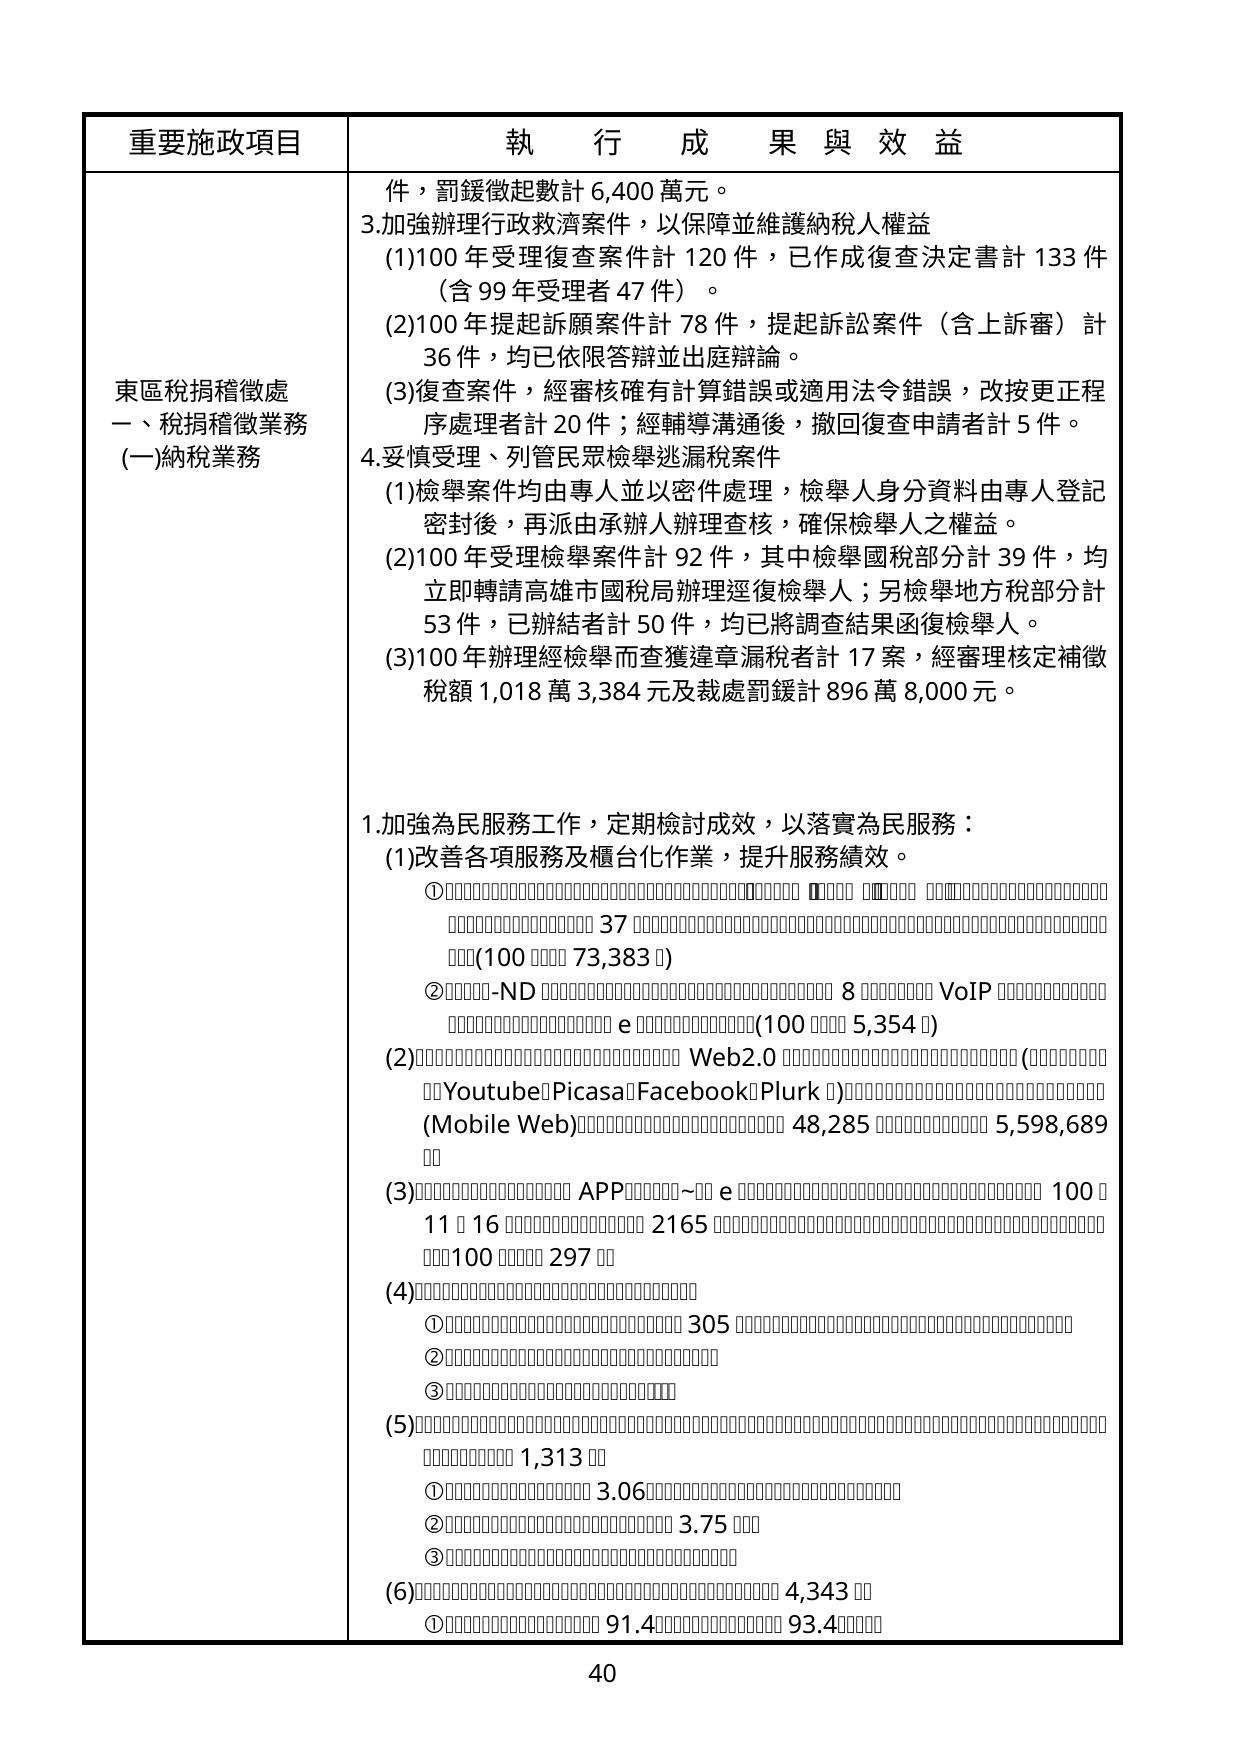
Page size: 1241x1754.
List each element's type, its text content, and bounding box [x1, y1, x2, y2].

table_header 重要施政項目 [86, 117, 347, 171]
table_header 執 行 成 果 與 效 益 [349, 117, 1119, 171]
table_cell 100年度歲入預算數為1,184億元，其中稅課收入534.33億元，非稅課收入164.40億元，補助收入485.27億元，預算達成率為87.22%（截至101年1月20日關帳日入庫情形，未含保留數）。 在歲入方面加強督促機關各項收入繳庫事宜，歲出方面嚴格審查各項經費支出並確實執行。 1.賡續推動各機關學校辦理實體採購卡及網路採購卡業務。 2.各機關100年度實體卡刷卡金額為14.80億元，網路採購卡刷卡金額為0.38億元。 1.成立「財劃法專案小組」，研討修法方向與內容。 2.研擬有利大高雄的「財政收支劃分法」、「公共債務法」修法說帖，函送高雄市籍立法委員協助爭取合理之財源及舉債空間。 3.除原有的開源節流措施再精實外，另新增部份財政新策略，結合「土地開發」及相關創新思維及突破性財務策略，以改善大高雄的財務困境。 1.積極督導各機關將各項規費、罰鍰、信託管理、財產、營業盈餘及事業、捐獻、贈與及其他收入，依照規定繳庫。 2.督導各機關確實依「高雄市政府所屬各機關學校收入憑證管理要點」辦理。 1.100年度發行1期附息公債及1期零息公債共計200億元，利率各為1.45%及1.2%均較同期發行之公司債利率為低，充分運用年度債務付息預算，注意市場利率趨勢，掌握發行時點，節省利息支出。 2.按期別撥付本市債務基金發行公債之相關費用及還本付息等費用。 以公開詢價方式，依各銀行提報最低利率作為借款銀行之參考資料，隨時辦理債務轉換及啟動利率協商機制，以節省利息支出，加強債務管理，若參考99年度原高雄縣透支利率估算，則約節省利息支出2億元。 1.高雄銀行100年度辦理現金增資12億元，本府編列5億元預算配合辦理，使高雄銀行順利於100年10月完成增資。 2.增資案發行價格每股10元，本府共計認購5千萬股，持股比率由46.07％異動為45.28％。 1.本府100年6月考核該所99年度經營績效，成績83.87分，列為甲等。 2.100年1月及7月抽查質借品安全管理及存貨控管情形，抽查結果正常，未發現錯誤疏失之情形。 3.現行質借放款利率為月息9厘，發揮平衡民營當舖高利之功能。 4.100年度總收質人次4萬1千餘人，收質件數12萬9千餘件，總放款金額為14億2,795萬元。 5.100年度盈餘預算數為1,703萬5千元，截至12月底稅前盈餘1,708萬2千元，全年預算達成率100.28％。 1.本市第三信用合作社均依照章程規定，定期召開理、監事、社務會議暨社員代表大會，聽取各項工作報告、業務報告，審議各項提案。 2.人事升遷任用確實依照人事管理規則規定辦理，並督促加強員工職前及在職訓練。 3.督促建立各項制度，加強社員合作教育及增進社員福利。 1.本市第三信用合作社存放款及代理業務均依規定辦理，經行政院金融監督管理委員會檢查之經營缺失事項，除監督檢討改善並予追蹤考核。 2.每月依據業務報告分析經營狀況，督導改善。 3.本年度派員查核第三信用合作社本、分部共5家變現性資產，尚未發現重大違失情形。 4.督導信用合作社於努力拓展業務外，並配合政府政策提高備抵呆帳提撥率、積極轉銷呆帳，100年度逾放比率有下降之情形。 督導本市第三信用合作社辦理增股，充實自有資金，輔導監事會監察各項開支，糾正不當開支，並加強稽核，防範舞弊之發生及開源節流改善財務結構。 1.督導農、漁會信用部依據政府金融法規辦理信用業務並追蹤考核。 2.督導農、漁會信用部積極清理逾期放款，加強催收提升經營體質，100年度逾放比率持續改善。 3.督促追蹤金檢缺失改善情形。另配合海洋局及農業局辦理年度考核。 4.本年度派員查核農漁會本、分部共33家變現性資產，尚未發現重大違失情形，並督導其確實辦理缺失改善後彙報行政院農業金融局。 1.於100年5月3日召開「高雄市不動產評價委員會100年第1次會議」重行評定本市100年房屋標準價格，對於房屋標準單價中有關房屋樓層超高部分之加價規定，予以高度（12公尺）限制，及簡陋房屋項下增列「樑、柱使用回收再利用之舊有鋼骨建材」一項減成規定。另重行評定全市房屋街路等級調整率，檢視全市各道路地段率之妥適性與合理性，共計調整49個路段，影響戶數7,285戶，增加稅額53萬元，並於100年5月20日以高市府四維財稅金字第1000052621號函公告自100年7月1日起實施。 2.縣市合併後重新制定「高雄市促進民間參與公共建設減免地價稅房屋稅及契稅自治條例」、「高雄市使用牌照稅徵收自治條例」、「高雄市房屋稅徵收自治條例」、「高雄市娛樂稅徵收自治條例」等4項法規草案，業經本市議會第1屆第2次定期大會一讀會審議通過。另訂定「高雄市私有歷史建築聚落文化景觀地價稅及房屋稅減徵標準」業經100年4月12日市府第15次市政會議審議通過，並以100年5月9日高市府四維財稅金字第1000046793號令刊登於高雄市政府公報100年夏字第12期。 本市100年度市稅預算數為308.8億元，截至100年12月底止實徵淨額累計數308.1億元，達成率為 99.8 ﹪。 本府稅捐處積極戮力加強清理欠稅，100年度計徵起12億403萬元。 1.依據本府100年度菸酒查緝抽查計畫，應抽查菸酒製造業、進口業、批發買賣業、販賣或使用未變性酒精業者共600家，截至12月31日止，共抽檢業者1,088家，執行率181.33%。 2.100年查獲涉嫌違反菸酒管理法案件截至12月31日共137件，查扣違規酒品累計為185,770﹒23公升，市值為2,896萬7,806元，查獲違規酒品績效為全國第一，另查扣違規菸品累計為1,240,651包，市值為5,669萬1,618元，查獲違規菸品成績斐然。 3.100年菸酒查緝績效如下： (1)春節前專案查緝，經評定查獲私劣酒品績效全國第1名，查獲低價酒品全國第2名。 (2)端午節前私劣菸酒專案查緝，經評定查獲私劣菸品績效全國第1名，查獲低價酒品全國第2名。 (3)中秋節前私劣菸酒專案查緝，經評定查獲私劣菸品績效全國第2名。 (4)第1次不定期私劣菸酒專案查緝，經評定查獲私劣菸品績效全國第3名。 (5)第2次不定期私劣菸酒專案查緝，經評定查獲私劣菸品績效全國第2名。 1.100年辦理菸酒法令宣導，區分為動態及靜態如下： (1)動態方面：校園宣導（15場次）、民眾法令宣導（110場次）、業者法令宣導（179場次）合計宣導場次為304場次，人數約350,000人，並主動積極規劃朝多元化方式進行，如青少年校園宣導及主辦邀請藝文團體及弱勢團體表演，於宣導活動中融入文化、關懷及慈善公益表演，以擴大宣導效果。 (2)靜態方面： A.1月20日及30日於台灣新生報刊載免稅菸酒不得營利販售法令宣導新聞及酒之廣告或促銷應有明顯標示或其他警語法令宣導廣告。 B.1月27日首長接受市政行銷廣播中心專訪，重點簡述為如何加強查緝？如何教導民眾辨別私劣菸酒？如何從教育的理念著手，杜絶私劣菸酒氾濫？等相關菸酒法令知識。 C.4月委外製作菸酒法令宣導標語共2,000份，完成後已分送各民政及警政單位，以擴大菸酒法令宣導效果。 D.5月份發布2則菸酒法令新聞稿，分別刊載於「台灣時報」及第1261期之「新新聞」週刊。 E.6月份委外製作「私劣菸酒不入口身體健康不用愁」之紅布條計500條，提供環保局加掛於清潔車輛，以擴大菸酒法令宣導效果。 F.6月份發布5則菸酒法令宣導新聞稿，分別刊載於「台灣新生報」及「台灣時報」。 G.8月份分送菸酒法令宣導講義及摺頁至東區與西區稅捐稽徵處所屬各分處服務台供民眾參閱，以擴大菸酒法令宣導效果。 H.9月份委託港都電台自9月13日起至11月11日止，製播2則菸酒法令宣導文案，並搭配新聞置入及節目口播等方式宣導菸酒法令。 I.9月份委外製作戶外彩色LED電視牆，自9月1日起至10月31日止，於本市（十全、五福、大勇）重要路口等3處，播放「菸酒相關法令宣導」多媒體廣告，以擴大菸酒法令宣導效果。 J.12月10日於臺灣時報，刊載拒買私劣菸酒身體健康到永久等菸酒法令小常識之宣導廣告。 K.12月於台灣新生報所發行之農民曆，刊載拒買來路不明及價格明顯偏低之菸品及勿以網路或其他無法辨識購買年齡方式販售酒品之宣導廣告。 2.100年共辦理4場菸酒辨識研討會，分別於5月（鳳山行政中心多媒體會議室）、7月（市府九樓第六會議室）、9月及12月（市府10樓財政局第2會議室）舉行。 100年度分別於3～7月、9月及12月共辦理7次銷毀已判決（裁處）之沒收、沒入物品，總計銷毀私酒126,871.6公升，私菸220萬6,929包。 為利財產移交接管及產權、管理機關變更登記作業之推動，依照 「改制後高雄縣市管理機關對照表」，分別清查、繕造移接清冊，高雄縣市及原鄉鎮市公所經管財產，其中土地計12萬筆、建物1萬餘棟及其它財產達322萬筆，移交清冊達2千餘冊，於合併改制後，隨同業務移交新管理機關管理，本府各機關學校已於期限內完成財產清冊移交及產權變更登記事宜，目前各機關學校已如數完成。 1.為維護本市財產權益，將原高雄縣所屬機關學校及鄉鎮市公所之財產資料納入系統管理，並擴充強化原有「高雄市市有財產管理資訊系統」，以求市有財產量值之正確性。 2.於100年度分別辦理系統硬體擴充、資料轉檔、系統操作及財產法令等教育訓練，藉以建立財產管理人員護產責任及正確管理觀念。101年度起將全面使用「市有財產管理資訊系統」執行財產管理相關作業。 督導府屬各機關學校公用財產管理： 1.督促各管理機關依規定辦妥產權及管理機關登記。 2.完成100年度公有財產管理業務檢查： 辦理本府所屬機關學校財產管理業務檢查，藉以發掘問題、檢討得失，以期增進業務管理能力，健全市有財產管理制度，100年度計抽查本市體育處等13個，檢查結果受檢單位成績85分(含)以上而未達90分以上者，依規定財產管理人員得以獎勵，其他單位成績在70分以上而未達85分者，予以輔導協助改善。另將檢查結果函送本府所屬機關學校據以參考改善（進）。 3.辦理財產管理教育訓練，強化財管績效： 為因應縣市合併財產資料整併作業及管理，加強本府各機關學校財管人員對市有財產系統操作之熟悉度，100年度辦理市有財產管理資訊系統操作研習，參加人數共約600人。另為加強市有財產之保管、使用、收益、處分與利用，增進本府各機關學校財產管理人員相關管理知能與常識，針對財管人員舉辦教育訓練，總計受訓人數約900人，藉此導正財產管理部分缺失及解決問題，增進財產管理人員財產管理知能與常識，並提昇財產使用效能。 4.促進資源再利用，增裕市庫收入： 為達到有效使用公用財產，98年12月委外建置完成戀舊拍賣網，99年3月1日正式啟用，藉由拍賣網進行交換及公開拍賣，除資源充分再利用外，亦可增裕市庫收入。截至100年12月31日止，共計拍賣947項物件，總金額約130萬元。 5.市有公用動產依規定分類、編號，並設置財產分類明細表，每半年報主管機關。 6.為提升財產使用效能，於100年7月重新編訂「高雄市市有公用財產管理作業手冊」 以作為縣市合併後承辦財產管理業務之範本，加強各機關學校財產管理能力及健全市有財產管理制度，以維護市產權益，並提昇財產使用效能。 為提高原高雄縣轄區內27個區公所經管之原代表會辦公廳舍之利用效能，避免浪費資源，清查使用情形、統一列管及規劃本府各機關辦公空間所需，以強化建物空間整體運用價值，經實地清查原高雄縣轄區內27個區公所經管之原代表會辦公廳舍完竣並擬具處理原則奉核定後，皆已分配使用完畢。 對於本市市有土地及房舍應繳納之地價稅與房屋稅，均依規定於收到繳稅通知單並核對清冊無誤後，依法繳納。 為了解並提高原高雄市轄區內市有閒置眷舍之利用效能，避免浪費資源，擬具「市有閒置眷舍清查計畫」，第一階段清查閒置眷舍作業，已完成第一階段清查閒置眷舍作業，可立即收回處理部分共計44筆，其中6筆可處分眷舍已送請本市議會審議後辦理讓售，俾挹注市庫財源。 1.已出租市有非公用土地予以讓售。 2.市有非公用空地辦理標售。 3.100年度總計出售11億4,487萬元。 1.100年度房租收入1萬5,248元。 2.100年度土地租金收入1億6,929萬元。 3.100年度違約金收入121萬849元。 追收被占用市有非公用土地使用補償金，100年度使用補償金收入2,585萬元。 1.100年度提供交通局借用市有非公用空地，規劃作為臨時停車場計44筆，面積2.4公頃。 2.100年度提供區公所借用辦理綠美化作業計72筆，面積1.7公頃。 開創市有非公用不動產標租業務，制定「高雄市市有非公用不動產標租作業要點」及訂定標租投標須知、租賃契約書等招標文件，公開標脫坐落臨海工業區內小港區二橋段1343-1地號市有非公用土地，每年增加租金3,214萬2,670元的財源收入。 制定「高雄市市有非公用土地設定地上權實施要點」及訂定公開招標設定地上權投標須知、契約書等招標文件，於100年度辦理三民區三塊厝段二小段1362地號、鼓山區龍北段22地號等2筆市有土地設定地上權公開招標，惟無人投標，正檢討投標條件及了解投資人之需求，努力以赴賡續推動設定地上權業務。 為加強市有財產之活化管理及開發並配合都市發展增進財源，提請高雄市議會解除市有非公用土地逾500平方公尺出售管制，以供民間開發利用，創造公有財產管理之公共價值。 1.嚴格控制預算，促使庫款靈活調度： (1)建立各機關（工作計畫）歲出分配預算餘額資料檔，作為辦理支付之依據。 (2)代理銀行將各機關學校收入繳款資料（保管金繳款書15,962件、特種基金繳款書70,423件）、支出收回資料12,839件，匯入電子支付作業系統，作為辦理支付之依據。 (3)編製各類支付報表，提供上級決策參考。 2.加強支付資料審核，確保庫款安全，提供正確、迅速付款服務： (1)複核、簽放各機關學校付款支付資料251,726件。 (2)複核各機關學校轉帳資料4,397件、移轉資料135件。 (3)本年度支付淨額計349,779,023,811元。 (4)提供支付資訊予各機關學校隨時查詢核對。 1.全年支付筆數363,895筆，簽發市庫支票24,157張，其中領回轉發支票22,758張，自領支票703張，郵寄支票184張及存帳支票512張。 2.受理動態密碼卡及放行憑證之申請、換發： 受理動態密碼卡及放行憑證之申請、換發共2,767件，金額261萬3,900元，並於支付系統設定使用權限。 3.定期或不定期查核代庫銀行受託辦理部分支付業務情形： 查核簽發市庫支票辦理情形3次，另查核電子支付作業系統安全控管2次。 4.辦理逾5年未兌市庫支票繳庫事宜： 依高雄市市庫集中支付電子作業處理要點第22點規定辦理逾5年未兌市庫支票繳庫共繳納14萬8,812元。 增加就業機會，降低失業率，並提振本市經濟 1.100年度計核准10家廠商，其中屬高雄軟體園區者計5家。 2.100年度共有29家廠商請領補貼款，融資利息補貼2,034萬元，租金補貼620萬元，房屋稅補貼349萬元，共計3,003萬元。 支付公債發行及還本付息手續費 透過債務基金按期支付所需費用並辦理公債還本付息手續。 透過債務基金按期支付所發行公債之利息。 支付賒借收入利息 依賒借收入貸款金額及利率辦理利息支付手續。 支付調節庫款收支所舉借短期借款利息 償還部分貸款及公債本金 依還本期限辦理償還到期公債及借款本金。 1.加強推行為民服務工作，定期檢討成效，以落實為民服務 (1)充實改善各項服務及櫃台化作業，俾利民眾洽公，提升服務績效。 運用現代化資訊與通信科技，強化全功能服務櫃台功能，整合運用各稅的電腦資訊，將納稅人經常洽辦之37項服務項目，集中於單一窗口並受理跨區申辦，迅速完成民眾洽辦事項，免除奔波久候之苦，達到隨到隨辦立即服務之目標。全年共26萬件，績效卓著，落實「一處收件、全程服務」及「單一窗口」的便民服務。 為提升服務品質，除平日實施中午不打烊辦公服務外，並於使用牌照稅、房屋稅及地價稅開徵期間實施「延時服務」及「引導服務」措施，擴大服務層面，民眾反應良好。 為照顧偏遠地區民眾，免除其舟車勞頓，設立旗津服務台，提供稅務諮詢及核發各種稅務證明等37種服務，便利離島居民申辦各項稅務案件，全年累計服務32,652件。 推行全國首創「稅單健康檢查-讓您稅的安穩」便民措施，「主動」協助納稅人檢視稅單，以維護其權益，此一前瞻創新之作法，經新聞媒體刊載已廣獲迴響，全年累計服務81,128件。 設置「稅易通-客服中心」提供民眾電話語音查詢申辦進度、預約服務或申辦稅務案件，民眾透過家中或公共電話撥打服務專線代表號2293363，服務地點無限延伸。客服中心全年累計受理查詢、申辦及預約服務11,745件。 (2)重新檢修資訊服務網之資料內容與服務功能，並首創增建「節稅健檢系統」、「不動產移轉流程」之線上即時查詢服務功能，讓納稅義務人查詢本人稅務資料不受時間及空間限制，提供更便民多元化的服務管道，有助於提升網際網路服務品質。線上申辦全年共1,322件，網頁瀏覽查詢人次累計2,134,384次。 (3)為提升稽徵服務品質，不斷加強員工各項訓練，以提升本府服務形象。 為增進同仁業務之專業素養及技巧，舉辦為民服務及電話服務禮貌訓練，以增進同仁服務效能，提供優質的服務品質。 辦理志工專業特殊訓練及座談會，受訓志工計34人，藉以加強志工租稅常識及提升服務品質。 派員參加市府及人發中心、財訓所辦理之相關為民服務訓練課程。 (4)辦理民眾意見調查，經由民眾對各項納稅服務或稽徵業務進行問卷調查，俾能檢討及反映實際作業狀況，以為改進之參考。 調查對象：設籍高雄市(縣)且年滿20歲以上之民眾自由作答。 調查時間：自100年9月1日至9月30日止。 調查結果：本年度所作意見調查有效回收1,068件。 調查結果顯示如下： A.整體服務品質滿意度為99.16%，顯示一年來為民服務的努力獲致民眾高度的評價。 B.稅務服務項目中以「櫃台人員的辦事效率」最令民眾滿意。 C.有關民眾建議事項，業已轉發相關單位全面檢討，以強化為民服務品質。 (5)為落實為民服務工作，積極提升為民服務品質，定期或不定期考核稅捐稽徵處各分處為民服務工作，並將考核結果函請各單位檢討改進。100年稅捐稽徵處分別對各分處執行書面考核、實地考核各1次，並彙整考核缺失，要求各分處檢討改善。 (6)為善用社會資源延伸服務據點，以加強為民服務，與本市各區公所、戶政事務所及民間企業建立跨官產合作關係，發揮資源共享效益，以提升為民服務效能及形象。100年度累計服務30,878件，績效良好。 2.訂定多元化之租稅教育及宣導活動計畫，並確實執行，使納稅人瞭解各稅稅法規定，加強徵納雙方溝通，以提高納稅意願 (1)訂定100年度租稅教育及宣導工作計畫，並切實執行。 (2)舉辦租稅教育與宣導共計辦理408場次： 宣導租稅法令常識，維護市民納稅權益，全年不定期舉辦租稅宣導，市民反應熱烈，不但圓滿達成租稅宣導任務提升機關形象，更有助稅收及增進徵納雙方和諧關係： A.配合節日、節慶舉辦租稅宣導，舉如「結合100年高雄端午龍舟邀請賽」、「温馨五月感恩媽咪」、「重陽節聯歡租稅宣導活動」、「結合2011跨年晚會租稅宣導活動」等活動。 B.結合本府農業局、公車處、各區公所、民政局等機關、大型活動舉辦租稅宣導，舉如「2011MIZUNO高雄國際馬拉松活動」、「農濃的愛」、「高雄廣播電台台慶活動」、「公車與鴨子船社區行銷推廣」、「2011左營萬年季」等活動。 C.提升市民文藝氣息及生活品質，舉辦「結合大彩虹音樂節活動」、「結合我的祖宗十八代舞台劇」、「結合豆子劇團達剛三號」、「結合創世歌劇團-女人皆如此藝文演出」、「結合聲光顯影皮影戲活動」等辦理租稅宣導，加強民眾正確之稅務認知。 D.提倡正當休閒活動，增進親子情誼促進家庭和諧，並適時宣導租稅，舉辦「活力租稅健行」、「慶祝建國百年統一發票盃南區路跑活動」、「結合菜公里兒童寫生租稅宣導活動」等活動。 加強租稅教育宣導，以建立民眾正確稅務觀念，全年不定期舉辦租稅教育講習，適時宣導租稅法令並解決民眾各項稅務疑義： A.加強培訓租稅宣傳隊，提升其專業素養及宣傳技巧，俾使租稅教育與宣傳工作順利推展。 B.結合本府社教館、客家委員會、勞工大學、各國中及國小、高雄市國稅局等，舉辦「租稅假日創意廣場」、「土地增值稅申報實務講習」、「教師租稅講習」等租稅講座。 C.針對不同的機關、團體需求，舉辦「高雄新聞職業公會租稅講習」、「藥師公會節稅講習」、「保險從業人員講習」、「不動產同業公會會員代表公會」等租稅講座。 D.建立一般市民朋友正確租稅常識，舉辦「租稅行動教室」、「新租稅Kuso－童話故事首部曲及二部曲網路租稅教育」等租稅教育課程。 E.加強學童及教師租稅法令常識宣導及培養誠實納稅觀念，舉辦「建國百年租稅達人冠軍秀」、「Let`s fight－狗狗租稅PK賽」、「租稅開麥拉－七件戲服的秘密」、「100年度租稅幸褔學習計畫租稅常識測驗」及「國中、小學校慶、租稅學堂暨行動電影院」等租稅教育宣導活動。 (3)利用媒體辦理各項宣導： 利用發布新聞、本處及機關團體網路、社群網站、廣播電台、有線電視台播放短片及跑馬燈、張貼開徵海報及公告、大型路口電子LED廣告、各機關學校LED租稅宣導、大型路口、加油站及垃圾車懸掛布條等媒體密集擴大宣傳，以全面廣為周知社會大眾，有效防止新欠，提升稽徵績效。 編印各種稅務文宣資料：舉如宣導手冊、地方稅宣導小摺頁、多元繳納方式、稅務小錦囊、稅務報馬仔、稅務講習講義等，分送納稅義務人或民眾參閱。 (4)加強新頒稅務法令及重要措施發布新聞及開闢稅務專欄： 本年度共發布新聞計469件，見報數達504件，除有助於建立民眾正確誠實納稅觀念，對稅制、稅政推動以及機關形象的提升，助益良多。 1.徵收地價稅 100年度預算數60.55億元，實徵淨額為65.75億元，超徵5.2億元。 (1)確實運用內部及外部各項課稅資料，以確實釐正土地稅籍並正確開徵地價稅。 (2)執行100年度地價稅開徵、催徵工作計畫，於開徵前訂定地價稅宣導工作計畫，利用各項媒體廣為宣傳，提醒納稅人如期繳納，以提高徵績；開徵期間加強納稅諮詢及補單作業，並於滯納期滿積極清理欠稅。 (3)積極執行地價稅稅籍及使用情形清查工作計畫，全年清查作業合計增加稅收5億551萬元；另因縣、市合併重新歸戶，東區稅捐處約5億元稅額歸戶至西區稅捐處，致稅收超徵並順利達成預算。 2.徵收土地增值稅 100年度預算數30.48億元，實徵淨額為31.93億元，超徵1.45億元。 (1)嚴謹審核減免、不課徵及退稅申請案件，確實執行所有列管案件清查，有效遏止逃漏及增加稅收。 (2)本年1月起房市交易趨於活絡，申報移轉件數及應納稅額較去年同期增加，5月起受特種貨物及勞務稅影響及10月起受國際經濟情勢不確定性衝擊，申報土地移轉件數略有減少，惟累計申報查定件數及應納稅額仍較去年同期增加，其中新光人壽保險股份有限公司等1,000萬元以上大額案件於12月繳入稅額計3億6,790萬元，又補徵以前年度記存稅額7,732萬元，致稅收超徵並順利達成預算。 3.徵收契稅 100年度預算數12.74億元，實徵淨額為11.27億元，短徵1.47億元。 (1)本年1-3月房市交易尚屬活絡，申報房屋移轉案件及應納稅額較去年同期增加，惟4月起因受特種貨物及勞務稅影響，申報房屋移轉案件及應納稅額均較去年同期減少，又去年有日月光半導體製造(股)、華東科技(股)、力興資產管理(股)等繳納大額契稅4,392萬元，本年則較少大額交易，致實徵數減少。 (2)本年度雖加強涉屬契稅條例第12條第2項案件之列管及查核，以有效遏止逃漏及增加稅收，並落實契稅跨區申報及跨區查欠作業，便利納稅人就近及早完成申報，惟仍未能達成預算。 4.徵收房屋稅 100年度預算數54.85億元，實徵淨額為53.84億元，短徵1.01億元。 (1)確實運用內部及外部各項課稅資料，以健全房屋稅籍。 (2)執行100年度房屋稅稅籍及使用情形清查工作計畫，確實核對房屋稅籍，而使公平合理課稅，總計全年清查作業增加稅收0.88億元。 (3)執行100年度房屋稅開徵、催徵工作計畫，於開徵前廣為宣導開徵訊息，於開徵期間加強納稅諮詢及補單作業，並於滯納期滿積極清理欠稅。 (4)本年預算數較去年增加3.35億元，雖經努力稽徵，仍有1.01億元缺口。 5.徵收印花稅 100年度預算數6.17億元，實徵淨額為5.62億元，短徵0.55億元。 (1)訂定100年印花稅總檢查工作計畫，擇選經驗豐富、熟稔查核方法之同仁組成檢查小組進行查核，總計查核1,375家，自動補報補繳稅額10,245萬元，查獲違章商號18家及稅額40,950元。 (2)100年度預算數較99年度預算數增加0.17億元，惟本年度並無新增重大工程合約，及金融機構存款、放款利率仍低，另受特種貨物及勞務稅影響及國際經濟情勢不確定性衝擊，因而降低不動產交易的意願，致使應稅憑證減少，雖已加強執行總檢查工作，及積極輔導營業人改以繳款書方式完納印花稅或辦理印花稅彙總繳納，惟仍未能達成預算。 6.經徵工程受益費 100年無新開徵工程受益費。 1.徵收使用牌照稅 100年預算數34.76億元，實徵淨額為35.21億元，超徵0.45億元。 (1)辦理車輛稅籍資料與監理處車籍資料互相勾稽，並予釐正。 (2)加強清查欠稅人戶籍地址，若查得新址，即予更正投遞住所，再以雙掛號寄發，逾滯納期滿未繳即移送強制執行，本年度共移送32,762件。 (3)釐正納稅人投遞地址，提高開徵繳款書送達率，利於稅款之徵起，減少新欠發生。 (4)車輛總檢查計畫： 本年度迄至12月底止，運用車牌自動辨識系統及停車格資料等，查獲本市未稅及無牌使用公共道路等車輛，經移送裁罰者計有2,179件，補稅金額3,140萬元，裁處罰鍰5,184萬元。 (5)施行「退稅憑單」，採隨到隨辦方式，縮短作業流程，加強便民服務，頗獲好評。 (6)對於身心障礙車輛免稅案件，訂定清查計畫，針對全國戶政交查之異常資料分批逐筆詳查，其中已不符免稅規定者計1,757件，已全部恢復課稅並追繳稅款，計補徵稅額1,492萬元。 2.徵收娛樂稅 100年預算數1.42億元，實徵淨額為1.35億元，短徵0.07億元。 (1)本年度1-12月臨時公演徵起稅額580萬元，與去年同期徵起835萬元比較，減少255萬元，稅收不如預期。 (2)整個娛樂業環境改變，傳統舞廳、電玩業消費人口減少，新興視聽歌唱、投幣式卡拉OK、網咖等娛樂業均為平價或小規模商號，營業額較低，稅收因而減少。 1.辦理稅款解繳 配合金融機構代收地方稅之金資流作業，辦理稅款轉正解繳市庫。 2.退稅納入電腦一貫作業 依據徵課管理作業規定，列印退稅公庫支票、憑單及表報。100年度辦理退稅共計24,214件，金額3億3,029萬元。 3.宣導多元化轉帳納稅管道 100年度納稅人使用多元化轉帳納稅共計773,569件，其中委託轉帳115,434件，自動櫃員機12,512件，信用卡34,174件，便利商店609,918件，電話語音及晶片金融卡1,531件。 4.欠稅清理 為加強防止新欠清理舊欠，訂定年度欠稅清理計畫函轉各單位確實執行，100年度計徵起舊欠7億5,308萬元。 5.稅捐保全措施 欠稅案件依法辦理禁止處分與限制出境，保全租稅債權，共計徵起3,602件，金額1億3,587萬元。 6.執行憑證之清查 100年度執行憑證再移送強制執行而徵起舊欠計9,158件，金額6,101萬元。 7.欠稅移送執行 100年度滯納稅款及罰鍰案件移送強制執行共計98,864件，金額10億9,828萬元，徵起30,782件，金額2億9,763萬元。移送件數徵起率31%，移送執行金額徵起率27%。 8.配合行政執行 執行人員除派駐法務部行政執行署高雄分署收取執行案款，處理執行命令扣薪、扣存款等匯票、支票兌領外，並協助引導執行書記官前往現場執行。 9.參與債權分配 100年度法拍申報債權參與分配案件計2,687件，金額11億5,389萬元，其中土地增值稅獲分配1億2,873萬元，房屋稅等其他稅款獲分配9,049萬元，合計2億1,922萬元。 1.實施電腦線上作業及查詢 (1)西區稅捐稽徵處各項稅目（土地增值稅、契稅、房屋稅、地價稅、牌照稅、娛樂稅…等）申報、開徵、過戶釐正作業，皆可跨全市各分處辦理及查詢，全功能櫃台服務計41,418件。 (2)跨國稅局查詢租賃或執行業務計25,229件。 (3)戶政網路戶籍查詢計301,705件。 (4)健保資料及郵匯資料查詢計33,974件。 (5)查詢地政處(地籍)、都發局(土地分區使用)等資料計409,111件。 (6)每日提供高雄市稅收快報、退稅快報資料計2,910,588件及45,897件。 (7)納稅人限制出境查詢計1,306件。 (8)查詢全國財產及綜合所得稅、營業稅等資料計1,352,561件及444,512件、124,015件。 (9)推展行政院研考會貼心e管家，以登入訊息通知民眾各項稅費罰單之繳納，提供636筆服務。 2.持續推展稅務自動化作業 (1)落實稅務業務資訊化，執行各稅開徵、稅款解庫、銷號、欠稅催繳、移送執行、徵收管理、會計等全面電腦化作業，維護稅務徵收各項作業，縮短處理作業時間，跨機關服務，提升行政作業效率，提供各項便捷為民服務。 (2)推展執行財政部稅務入口網路線上申辦及查詢作業計2,830件。 (3)持續推廣地方稅網路申報作業，舉辦租稅宣導活動，並於各大媒體持續宣傳及推廣，大幅提升網路使用意願，總計100年度地方稅網路申報案件共68,168件，較去年大幅成長129%，有效提升網路申報作業績效。 (4)配合各稅繳款書條碼化作業，進行金融機構臨櫃代收條碼化繳款書金資流作業，於99年7月全面實施後，加速稅款解庫速度。 (5)運用社會局每月提供之檔案，查核牌照稅免稅車輛檔計43,121件。 (6)運用交通局提供之15套車牌辨識系統資料及停車格資料，以資源共享方式與本處購置之車牌辨識系統資料整合，以簡化使用牌照稅車輛檢查程序及提升車輛總檢查績效。並獲本府所屬各機關建立參與及建議制度評選獲得第一名，參加「行政院所屬各機關建立參與及建議制度」評選。 (7)持續推展「欠稅影像掃描移送執行整合系統」，有效提升作業效率。 (8)「稅務電子證明系統」提供房屋稅、地價稅課稅明細表、使用牌照稅稅籍、退稅及轉帳納稅資料等查詢服務項目，提供多元化服務平台，全年度服務件數已超過1,524件，大幅提升便民服務績效。 (9)因應縣市合併，於100年1月6日完成稅務資料庫整併及連線作業，完成縣市合併稅務資訊整合作業，東、西區稅捐處徵課管理系統作業由本處（西區）執行，使本市稅款劃解、解繳入庫、會計、統計等作業一致性，提升資訊作業行政效率，提供高雄市民單一窗口查詢之便捷服務。 (10)配合財政部財稅資料中心「賦稅資訊系統整合再造更新整體實施計畫」地方稅建置委外服務案作業，100年配合期程已完成74項子系統之需求訪談、系統分析、系統設計等作業，另擔任南區7個地方稅稽徵機關教育訓練之窗口，共辦理7項課程之教育訓練計14天次，參加人數計247人。 3.維護資通安全 (1)成立資通安全處理小組，加強緊急通報應變能力，並防範資通安全事件危機，並配合本府資訊處分別於100年4、9月進行電子郵件社交工程演練，100年12月進行資訊安全通報演練，均符合規定標準。 (2)建置內外網路實體隔離設備，有助提升資訊安全，阻絕不法入侵。 (3)依ISO27001認證之ISMS（資訊安全管理系統）規定，落實資訊軟、硬體之安全、管制與維護，強化資通安全。100年度辦理2次資訊作業內部稽核，並進行2次ISMS資訊安全外部稽核及2次ISMS資訊安全內部稽核作業，通過驗證複評，有效發揮資通安全之預防矯正功能。 (4)100年6月10日、10月23日及12月9日實施災變回復模擬演練，模擬網路通訊系統受損、電腦機房供電系統中斷與Data Guard資料庫磁碟陣列故障演練，確保在最短時間內回復正常作業，維護稅捐稽徵處業務順利安全運轉。 4.辦理稅款資料劃解、登錄與銷號 (1)100年度完成繳款書銷號計2,866,569件。 (2)100年銷號異常案件處理計17,574件。 (3)100年度登錄高雄市無條碼繳款書計3,679件。 (4)代為處理外縣市稅款資料計176件。 5.辦公室自動化作業 (1)推動辦公室OA自動化，整合相關辦公室業務，例如電子公文收發、公文製作、公文管理、人事差假、薪資、人民陳情案件管制等。 (2)已建立同仁e化內網電子信箱，簡化傳遞流程，提升行政效率，達成e化目標。 (3)已建立內網知識管理平台，有利於同仁熟悉各項稅務操作流程、資訊作業相關規定及充實專業知識。 (4)為落實無紙化作業之推廣，於西區稅捐稽徵處各單位加裝乙套掃描套件於網路影印機上，以簡化公文傳閱及減少影印保留之公文紙張。 1.審慎處理違章案件，以保障受處分人權益並維護租稅公平 (1)違章案件均由審理人員，充分審視違章證據，澈底瞭解案情，依法審慎處理，以符公平合理之課稅目的。100年度受理違章案件2,838件，皆已審查結案，辦結率達100%。 (2)對審理確定之違章案件均填具審查報告書及裁處書，層轉審核；另對於簡易違章案件，以裁處書兼代審查報告書，以提升行政效率。 (3)屬漏稅額在20萬元以上或行為罰在50萬元以上(使用牌照稅裁罰案件除外)，均提送裁罰審議小組審議，並按審議決定製作裁處書。本年度提送裁罰審議小組審議案件計6件，已決議通過並作成裁罰處分。 2.加強違章罰鍰案件之送達催繳及移送法務部行政執行署高雄分署強制執行，以提高罰鍰徵起績效。100年違章罰鍰繳納件數計3,532件，罰鍰徵起數計6,400萬元。 3.加強辦理行政救濟案件，以保障並維護納稅人權益 (1)100年受理復查案件計120件，已作成復查決定書計133件（含99年受理者47件）。 (2)100年提起訴願案件計78件，提起訴訟案件（含上訴審）計36件，均已依限答辯並出庭辯論。 (3)復查案件，經審核確有計算錯誤或適用法令錯誤，改按更正程序處理者計20件；經輔導溝通後，撤回復查申請者計5件。 4.妥慎受理、列管民眾檢舉逃漏稅案件 (1)檢舉案件均由專人並以密件處理，檢舉人身分資料由專人登記密封後，再派由承辦人辦理查核，確保檢舉人之權益。 (2)100年受理檢舉案件計92件，其中檢舉國稅部分計39件，均立即轉請高雄市國稅局辦理逕復檢舉人；另檢舉地方稅部分計53件，已辦結者計50件，均已將調查結果函復檢舉人。 (3)100年辦理經檢舉而查獲違章漏稅者計17案，經審理核定補徵稅額1,018萬3,384元及裁處罰鍰計896萬8,000元。 1.加強為民服務工作，定期檢討成效，以落實為民服務： (1)改善各項服務及櫃台化作業，提升服務績效。 積極辦理各項為民服務工作，設置全功能服務櫃台，並推行「中午不打烊」、「延時服務」、「跨區服務」、「社區服務隊」等多項業務，提供民眾更便捷的服務，整合運用各稅電腦資訊，將納稅人經常洽辦之37項服務項目，集中於單一窗口並受理跨區申辦，迅速完成民眾洽辦事項，免除奔波久候之苦，達到隨到隨辦立即服務之目標。(100年服務計73,383件) 「稅務新航-ND視訊服務網」與美濃、甲仙、燕巢、彌陀、路竹、六龜、大寮及林園區等8所戶政事務所建置VoIP視訊電話，讓鄰近民眾即時申辦稅務資料，免除往返機關奔波，落實e化便民服務及節能減碳政策。(100年服務計5,354件) (2)重新建置東區稅捐稽徵處全球資訊網網站，配合行政院研考會Web2.0概念加強與民互動，並增設多項便捷服務之創新功能，(如：網路社群部落格、Youtube、Picasa、Facebook、Plurk等)、增設「不動產過戶流程」、「過戶書表小幫手」及行動版(Mobile Web)網頁，擴大為民服務管道。（線上申辦全年服務計48,285件，網頁瀏覽查詢人次累計5,598,689次） (3)領先全國稅捐稽徵機關首創智慧型手機APP「高雄好好稅~行動e稅」，提供地方稅相關法令、稅務資訊、申辦進度查詢及稅額試算功能，於100年11月16日正式對外發表，並經稅務旬刊第2165期及立委賴士葆大力稱讚，更要求財政部應引為標竿落實便民服務無國界，資訊傳遞零距離之願景。（100年度共下載297次） (4)為提升稽徵服務品質，持續加強員工各項訓練，以提升機關服務形象。 辦理為民服務專題等訓練課程兩場，參與訓練同仁及志工計305人；導引同仁正確服務觀念，及培養同仁優質的服務禮儀，進而提升為民服務品質。 於各稅開徵前安排勤前講習為民服務講習課程，激發同仁服務熱忱。 派員參加人發中心、財訓所辦理之相關為民服務訓練課程。 (5)委託義守大學辦理為民服務工作意見調查，經由民眾對各項納稅服務或稽徵業務問卷調查，以檢討及反映實際作業狀況，作為改進之參考。問卷採電訪、面訪及網路問卷方式進行，回收有效問卷1,313份。 調查結果顯示，整體滿意度平均值為3.06，屬中等略高得分，顯示民眾對於本處滿意度屬中等略高程度。 服務項目中以「中午不打烊」之延時服務之滿意度平均值3.75最高。 有關民眾建議事項，業已轉發相關單位全面檢討，以強化為民服務品質。 (6)辦理網站服務滿意度問卷調查，了解本處新設網站所提供之各項服務滿意度，回收有效問卷4,343份。 民眾對本處網站之整體滿意度平均值為91.4％，其中又以版面設計之滿意度93.4％為最高。 有關網站錯誤項目及民眾建議事項，業已全面修正檢討，以強化網站各項服務功能。 (7)為積極提升為民服務品質，定期或不定期考核三分處為民服務工作，100年分別對三分處執行書面考核及實地考核，並彙整考核缺失，將考核結果函請各單位檢討改進。 (8)制定「創新措施推動作業」機制，並施行內部控制制度，於年度開始之際，即函請各科室同仁啟發智慧、動腦思考、運用工作經驗，突破固有作法，提出業務革新，並針對同仁所提創新措施定期舉行研討會，以創造日新又新的工作績效。(100年創新措施案件審查通過14件) (9)主動協調戶政、稅捐、地政、建設、監理、消防、社會、公所等單位，整合服務流程，擴展便民服務項目，免除民眾奔波，有效提高行政效率及服務品質。(100年服務計461,781件) 2.訂定多元化之租稅教育及宣導活動計畫，並確實執行，使納稅人瞭解各稅稅法規定，加強徵納雙方溝通，以提高納稅意願。 (1)訂定100年度租稅教育及宣導工作計畫，並切實執行。 (2)舉辦租稅教育與宣導共計辦理300場次： 宣導租稅法令常識，維護民眾納稅權益，全年不定期舉辦租稅宣導，民眾反應熱烈，不但圓滿達成租稅宣導任務提升機關形象，更有助稅收及增進徵納雙方和諧關係： A.配合節日、節慶舉辦租稅宣導，如結合「元宵節燈謎晚會暨租稅宣導」、「青年節系列活動暨租稅宣導」及「內門宋江陣活動租稅宣導」、「鳳荔文化觀光季租稅宣導」、「大崗山龍眼蜂蜜文化節租稅宣導」等。 B.慶祝一年一度稅務節暨表揚對稅務有功人員，舉辦「租稅大考驗，邀您來挑戰」租稅宣導活動。 C.提升民眾文藝氣息及生活品質，結合「唐美雲歌仔戲團-仁者無仇」租稅宣導活動、「讓幸福百分百音樂會」菸酒法令暨租稅宣導活動、料理東西軍音樂會暨租稅宣導活動等，辦理租稅宣導，加強民眾正確之稅務認知。 D.提倡正當休閒活動，增進親子情誼促進家庭和諧，並適時宣導租稅，舉辦微笑音樂園遊會暨租稅宣導活動、財政部慶祝建國一百年統一發票盃南區路跑活動暨租稅宣導、「雙城樂活澄清遊」高雄左營萬年季、鳳邑新舊雙城會暨租稅宣導活動、「仁武之美-埤塘大探索」暨租稅宣導活動、大崗山秋季風情畫暨租稅宣導活動等活動。 加強租稅教育宣導，以建立民眾正確稅務觀念，全年不定期舉辦租稅教育講習，適時宣導租稅法令並解決民眾各項稅務疑義。 A.加強培訓租稅宣傳隊，提升其專業素養及宣傳技巧，俾使租稅教育與宣傳工作順利推展。 B.針對不同的納稅人需求，舉辦「節稅講堂」、「地方稅網路申報作業講習」、「地政士租稅講習」、「配合國稅局舉辦租稅教育」、「工業會座談會」及「建築商業公會租稅教育」等租稅教育課程。 C.加強學童及教師租稅法令常識宣導及培養誠實納稅觀念，舉辦「稅稅平安舞蹈夏令營」、「彩繪稅月國小學生繪畫比賽」、「租稅魔法城」及「國中、國小學生租稅課程校園巡迴活動」等租稅教育及宣導活動。 為提升服務品質及擴大宣導管道，於臉書（Facebook）及噗浪（Plurk）建置本處粉絲專頁，除發布各項租稅宣導活動及稅務訊息外，並提供民眾一個互動式的網路溝通平台，民眾如有任何稅務疑問或稅政建議皆可上網留言，截至12月31日粉絲人數計有1,654人，瀏覽人數為76,539人次。 領先全國各機關首創之ipad APP 電子書－地方稅節稅秘笈，於100年10月25日在APP Store開放民眾免費下載使用，累積下載人次計1,318次。 (3)利用媒體辦理各項宣導: 各稅開徵期間，利用發布新聞、張貼開徵海報及公告、懸掛布條、LED宣導、宣傳車體廣告、燈箱廣告及街路固定看板等媒體密集宣傳，以全面廣為周知社會大眾，有效防止新欠提升稽徵績效。 編印各種稅務文宣資料：如宣導手冊、節稅秘笈、稅務食譜、稅罰知多少、稅務講習講義及各式宣導摺頁等，分送納稅義務人或民眾參閱。 (4)加強新頒稅務法令及重要措施發布新聞及開闢稅務專欄，本年度共發布新聞計284件、稅務專欄計114則，見報數達575件，除有助於建立民眾正確誠實納稅觀念，對稅制、稅政推動以及機關形象的提升更助益良多。 1.徵收地價稅 100年度預算數21.95億元，實徵淨額為16.61億元，短徵5.34億元： (1)落實運用工務局、地政處、國稅局等機關通報之開工報告、公共設施完竣及營利事業登記等資料，以確實釐正稅籍並正確開徵地價稅。 (2)確實執行100年度地價稅稅籍清查工作，以健全土地稅籍並公平合理課稅，全年清查作業增加稅收計2.06億元。 (3)執行100年度地價稅開徵及催徵工作，在開徵前訂定地價稅宣導工作計畫，利用各種媒體廣為宣傳，提醒納稅人如期繳納，以提高徵績；開徵期間加強納稅諮詢及補單作業，於滯納期滿積極清理欠稅。惟縣、市合併土地重為歸戶後，本年查定稅額較99年減少5.37億元，該部分稅收歸戶至高雄市西區稅捐稽徵處，因此100年地價稅11月1日開徵後，查定稅額因土地稅籍合併而減少5.37億，以致無法達成原訂預算目標。 2.徵收土地增值稅 100年度預算數24.52億元，實徵淨額為24.93億元，超徵0.41億元： (1)因經濟復甦趨緩，並受奢侈稅實施之影響，且歐債連帶影響台灣金融市場之穩性定，投資人對不動產市場採觀望狀態，乃使土地增值稅收入受到衝擊。惟因投資人預期101年公告現值調輻將較往年高，為規避可能增加的土地增值稅負擔風險下，提早於年底前辦理土地移轉交易，故土地增值稅稅收成長1.7％。 (2)為增加稅收，除加強免稅、不課稅申報案件之審理及致力列管土地之清查，並加強掌控法院拍賣案件之稅額分配繳納情形。 3.徵收契稅 100年度預算數4.26億元，實徵淨額為3.85億元，短徵0.41億元： (1)本年度房市交易因經濟復甦趨緩，且受奢侈稅實施之影響，暨美國及歐洲金融市場再掀波瀾，連帶影響台灣金融市場之穩定，致申報房屋移轉有降溫現象，進而影響契稅稅收。 (2)雖已加強涉屬契稅條例第12條第2項案件之列管及查核，以有效遏止逃漏及增加稅收，及加強輔導並追踨法拍案件契稅申報情形，惟仍未能達成預算。 4.徵收房屋稅 100年度預算數26.15億元，實徵淨額為26.31億元，超徵0.16億元： (1)確實運用營繕、營業登記、門牌整編、執行業務者之設立異動、工廠設立及歇業、醫院診所及各項內外部通報資料等，以健全房屋稅籍並正確開徵房屋稅。 (2)執行100年房屋稅籍全面清查工作計畫，確實核對房屋稅籍，俾公平合理課稅，全年清查作業增加稅收計0.96億元。 (3)執行100年度房屋稅開徵、宣導及催徵工作計畫，於開徵前廣為宣導開徵訊息，於開徵期間加強納稅諮詢及補單作業，並於滯納期滿積極清理欠稅，終達成預算目標。 5.經徵工程受益費 依照工程受益費徵收條例暨其施行細則規定，辦理工程受益費經徵工作，100年實徵淨額為0.05億元。 1.徵收使用牌照稅 100年預算數28.24億元，實徵淨額為28.42億元，超徵0.18億元： (1)辦理車輛稅籍資料與監理處車籍資料互相勾稽，並予釐正。 (2)加強清查欠稅人戶籍地址，若查得新址，即予更正投遞住所，再以雙掛號寄發，逾滯納期滿未繳即移送強制執行，本年度共移送11,829件。 (3)釐正納稅人投遞地址，提高開徵繳款書送達率，利於稅款之徵起，減少新欠發生。 (4)車輛總檢查計畫： 截至100年12月止車輛檢查查獲共計1,838輛，補徵稅額0.13億元，裁處罰鍰0.21億元。 (5)對於身心障礙車輛免稅案件，訂定清查計畫，針對全國戶政交查之異常資料分批逐筆詳查，其中已不符免稅規定者計1,728件，已全部恢復課稅並追繳稅款，計補徵稅額0.13億元。 2.徵收娛樂稅： 100年預算數0.58億元，實徵淨額為0.91億元，超徵0.33億元： (1)加強執行稅籍清查工作，積極輔導業者辦理設立登記及覈實查定營業頟，針對視聽歌唱業、網路休閒業等行業，列入重點查核對象。 (2)利用國地稅系統，與國稅局營業稅稅籍及申報資料相互勾稽，並落實執行開徵、催繳、清欠工作，提高徵績，達成年度預算目標。。 3.徵收印花稅 100年度預算數2.13億元，實徵淨額為2.09億元，短徵0.04億元： (1)訂定100年印花稅檢查工作計畫，加強運用課稅資料查核。 (2)輔導各區公所及其他行政機關，傳真開立大額繳款書，方便得標廠商印花稅繳納，即時掌握稅源，計輔導開立1,783件，稅額0.12億元。 1.辦理稅款劃解 代收稅款處於代收稅款後，解繳公庫暫收稅款專戶。加強核對各代收稅款處逕繳市庫之繳款書。在外縣市繳款者，俟外縣市稅捐稽徵機關送交之轉匯清單與匯款轉移通知書核對無誤後，併本市稅款辦理劃解作業。 2.退稅納入電腦一貫作業 100年度辦理退稅共計22,666件，金額1.52億元。 3.宣導多元化轉帳納稅方式 100年度納稅人使用多元化轉帳納稅共計535,995件，其中委託轉帳56,978件，自動櫃員機5,838件，信用卡17,502件，便利商店454,801件，電話語音392件，晶片金融卡484件。 4.欠稅清理 為加強防止新欠清理舊欠，訂定年度欠稅清理計畫函轉各單位確實執行，100年度計徵起舊欠4.83億元。 5.採行稅捐保全措施： (1)10萬元以上大額欠稅案件，經查有欠稅人財產後，即函請地政、監理機關辦理禁止處分登記，100年度徵起稅額0.72億元。 (2)欠稅額達到限制出境標準者，即陳報財政部轉請內政部入出國及移民署限制欠稅人出境，100年度徵起稅額0.09億元。 6.執行憑證之管理與清查： 100年度執行憑證再移送行政執行處強制執行，徵起稅款計14,549件，金額0.87億元。 7.逾徵收期間欠稅之註銷 100年度逾徵收期間欠稅辦理註銷計29,840件，金額2.91億元。 8.欠稅移送執行 100年度滯納稅款及罰鍰案件移送強制執行共計83,870件，金額5.65億元，徵起29,727件，金額2.32億元。 9.配合行政執行署高雄分署執行 執行人員除派駐執行署收取執行案款，處理執行命令扣薪、扣存款等匯票、支票兌領外，並協助引導執行書記官前往現場執行。 10.參與債權分配 100年度法拍申報債權參與分配案件計3,043件，金額7.11億元，其中土地增值稅獲分配3.79億元，房屋稅等其他稅款獲分配1.09億元。 1.實施電腦線上作業及查詢： (1)各項稅目（土地增值稅、契稅、房屋稅、地價稅、牌照稅、娛樂稅…等）申報、開徵、過戶釐正等作業，提供跨全市各分處辦理及查詢，100年度全功能櫃台服務計73,383件。 (2)戶政網路戶籍查詢計191,784件。 (3)存款資料查詢計250,306件，健保資料查詢計55,277件。 (4)地籍異動資料604,087件及重測異動資料87,096件，共計691,183件。 (5)查詢全國財產稅總歸戶、綜所稅所得及稅籍資料、國稅地方稅資訊查詢(包含查詢租賃或執行業務)等資料各為311,834件、245,634件及41,300件。 2.持續推展稅務自動化作業： (1)落實稅務業務資訊化，執行各稅開徵、稅款解庫、銷號、欠稅催繳、移送執行、徵收管理、會計等全面電腦化作業，配合財政部輪辦業務，維護稅務徵收各項作業，縮短處理作業時間，跨機關服務，提升行政作業效率，提供各項便捷為民服務。 (2)推展執行財政部稅務入口網路線上申辦743件。 (3)配合財政部地方稅網路申報作業，舉辦教育訓練、租稅宣導及網路申報競賽等活動，100年度地方稅網路申報案件共47,677件，提升網路申報作業績效。 (4)為使逾檢註銷車輛之車主，重新驗車領牌或辦理報廢作業，以檔案勾稽3,757件，提供檔案予業務人員輔導納稅人辦理各項驗車等作業。 (5)因應財政部「賦稅資訊系統整合再造更新整體實施計畫」，為使各單位主管及承辦人充分了解該再造計畫之重要目的及功能，於100年9月2日召開「賦稅再造作業資訊介紹會議」，並成立因應賦稅再造小組，以順利推展稅務自動化改造作業。 (6)配合財政部財稅資料中心於100年4月28日辦理「徵課管理退稅系統」教育訓練，邀請各縣市稅處代表人員參加，促進全國各退稅作業人員意見交流及增長系統專業能力。 (7)於100年6月1日配合財政部財稅資料中心，主辦「地方稅資訊應用軟體建置系統後續維護委外服務案」房屋稅系統新增修撰會議，以增進全國性房屋稅系統功能。 (8)100年12月22配合財政部財稅資料中心輪辦知識管理系統－核心知識盤點課程，邀請南區嘉義縣、台南市、澎湖縣、屏東縣、高雄市西區代表人員講解核心知識盤點課程，圓滿達成。 (9)協助房屋稅與地價稅清查作業，建立房屋稅籍簿冊影像圖檔化，清查資料與稅務資訊平台銜接，建置「房屋稅與地價稅外業清查作業整合系統」，進行各項圖資與稅籍資料運用，計轉入房屋稅稅籍資料及平面圖1,485,707筆，並於100年10月17日至20日分梯舉辦教育訓練，快速提供完整清查資訊，達成工作簡化、健全稅籍目標。 3.維護資通安全 (1)成立資安事件管理小組，加強緊急通報應變能力，並防範資通安全事件危機，並於100年12月20日完成資安通報演練。 (2)建置內外網路實體隔離設備，有助提升資訊安全，阻絕不法入侵。 (3)100年度辦理2次資訊作業內部稽核，有效發揮預防矯正功能。 (4)100年8月25日辦理稅務網路備援線路回復演練，100年11月23日辦理核心交換器異常回復演練，確保在最短時間內回復正常作業，維護稅捐稽徵處業務順利安全運轉。 (5)97年推動導入ISMS並通過ISO 27001:2005驗證，98及99年持續推動通過複評並取得續審驗證證書，100年通過SGS換證作業取得驗證證書。 (6)與高雄市西區稅捐稽徵處共同建置「稅務系統資料庫異地備援」機制，並訂定稅務系統資料庫異地備援計畫，以提供即時稅務資料應變之用。 4.辦理稅款劃解資料登錄 100年銷號異常處理計12,306件。 5.辦公室自動化作業 (1)建置高雄市東區稅捐稽徵處「行政資訊入口網」整合公文、差勤管理、知識庫、電子郵件管理、AD 密碼變更等現有各項資訊作業，成為單一簽入平台；以線上公告取代傳統紙本傳閱公文。 (2)配合行政院研考會「跨機關服務項目整合示範計畫」，建置社會救助補助資料批次代查調機制之跨機關便民服務，98年11月1日正式上線迄今仍持續推動，100年查詢全國財產稅總歸戶件數、綜所稅所得件數、綜所稅稅籍查調件數各為189,888件、195,437件及91,248件。 1.審慎處理違章案件，保障受處分人權益並維護租稅公平 (1)違章案件均由審理人員，充分審視違章證據，徹底瞭解案情，依法審慎處理，以符公平合理之課稅目的。100年度受理違章案件6,011件，已審查結案5,288件，辦結率達87.97%。 (2)對審理確定之違章案件均填具審查報告書及裁處書，層轉審核；另對於簡易違章案件，以裁處書兼代審查報告書，以提升行政效率。 (3)漏稅額在20萬元以上，應處罰鍰50萬元以上(使用牌照稅案件外)之違章案件，均提送裁罰審議小組審議，並按審議決定製作裁處書。本年度提送裁罰審議小組審議案件計4件，已決議通過並作成裁罰處分。 2.加強違章罰鍰案件之送達催繳及移送行政執行署強制執行，提高罰鍰徵起績效。100年違章罰鍰繳納件數計6,459件，罰鍰實徵數計0.46億元。 3.加強辦理行政救濟案件，保障並維護納稅人權益 (1)100年受理復查案件計97件，已作成復查決定書計78件(含99年受理者25件）。 (2)100年提起訴願案件計46件，提起訴訟案件(含上訴審)計26件，均已依限答辯並出庭辯論。 (3)復查案件經輔導溝通後，撤回復查申請者計27件。 4.妥慎受理、列管民眾檢舉逃漏稅案件 (1)檢舉案件均由專人管制並以密件處理，檢舉人身分資料由專人登記密封後，再派由承辦人辦理查核，確保檢舉人之權益。 (2)100年1-12月受理檢舉案件計132件，涉及其他機關應行辦理事項或屬國稅業務者，依規定通報或移送相關單位辦理計64件，另檢舉地方稅部分，均已將調查結果函復檢舉人。 (3)100年1-12月經檢舉而查獲違章漏稅者計14案，經審理核定補徵稅額286,041元及裁處罰鍰計199,128元。 [349, 173, 1119, 1640]
table_cell 東區稅捐稽徵處 ㄧ、稅捐稽徵業務 (一)納稅業務 [86, 173, 347, 1640]
